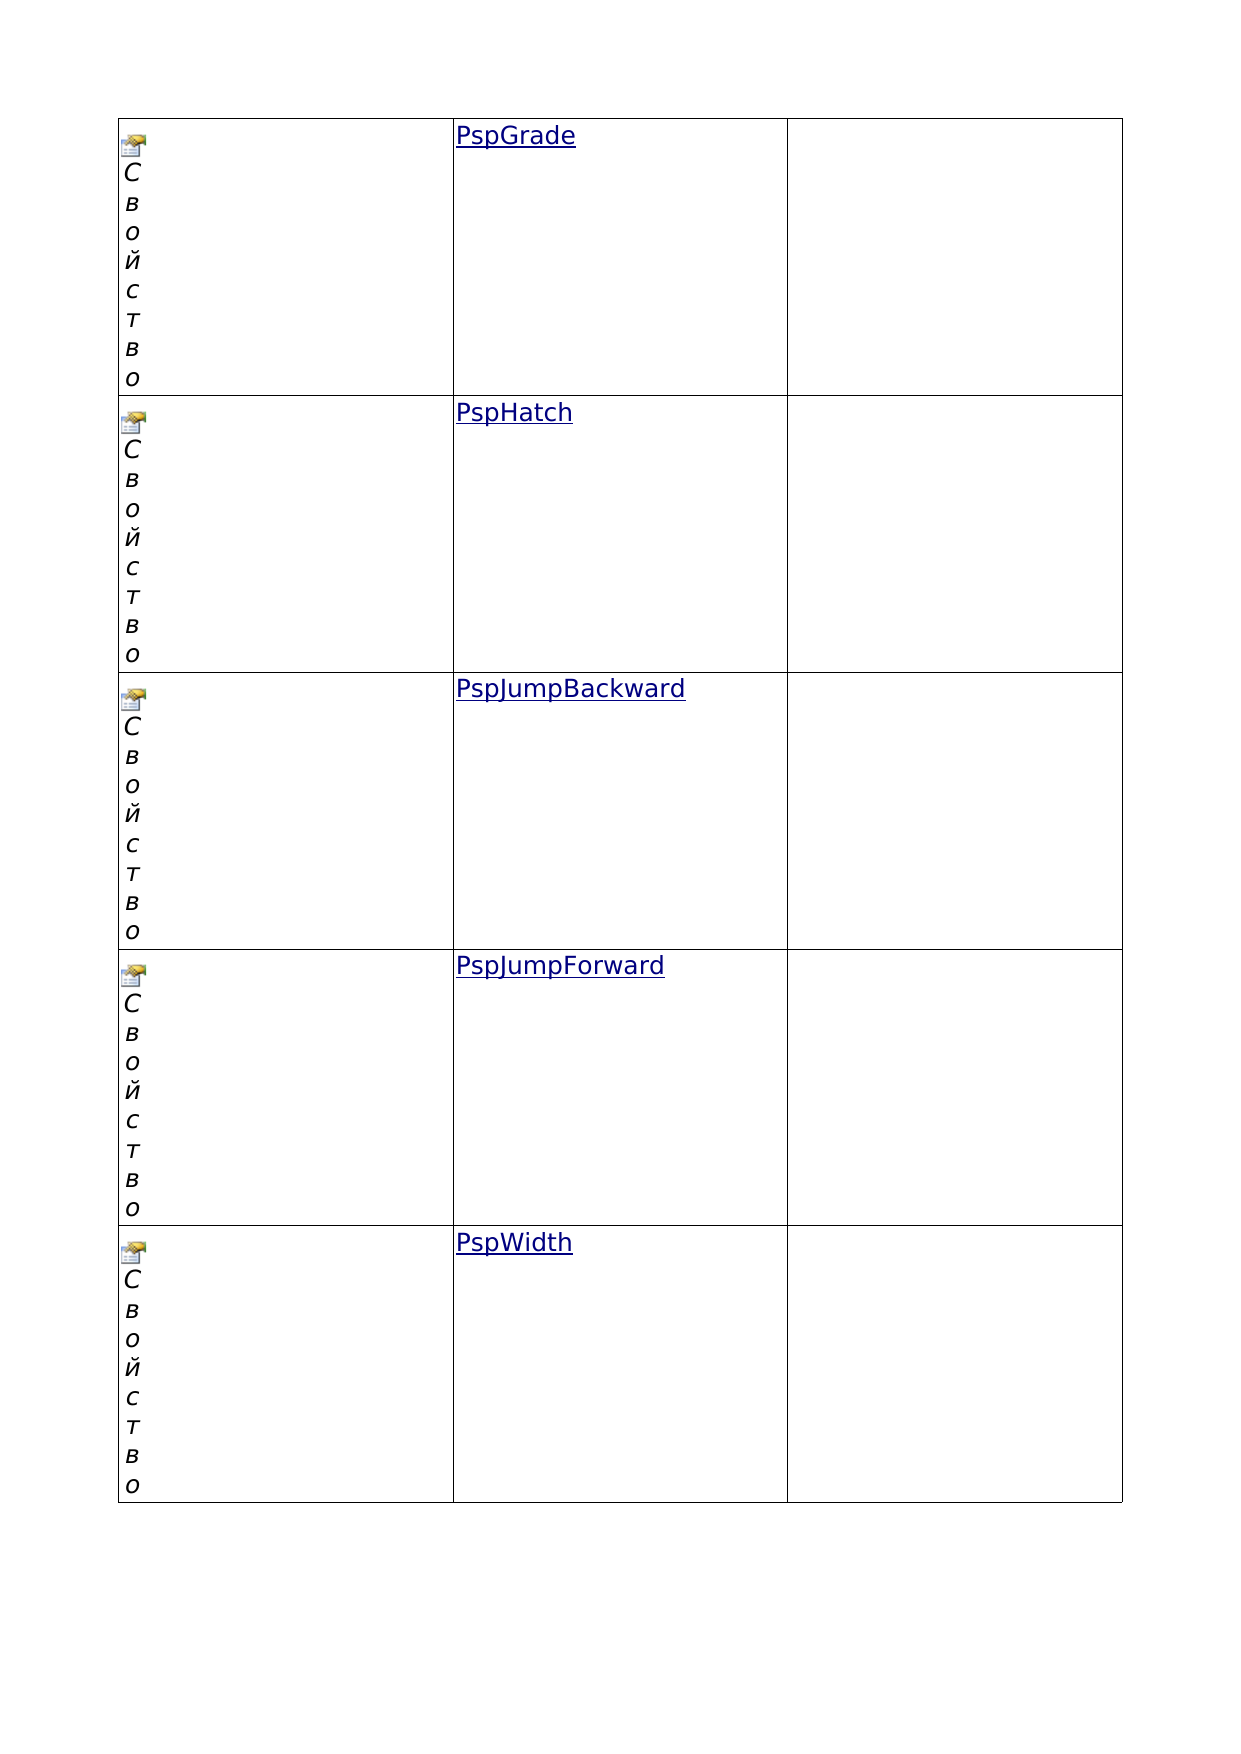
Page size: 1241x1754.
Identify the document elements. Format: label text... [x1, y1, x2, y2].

picture [121, 133, 147, 159]
table_cell [119, 396, 453, 672]
table_cell PspJumpForward [454, 950, 787, 1225]
picture [121, 1240, 147, 1266]
picture [121, 963, 147, 989]
table_cell [788, 673, 1122, 948]
table_cell PspHatch [454, 396, 787, 672]
table_cell [119, 1226, 453, 1502]
table_cell [788, 396, 1122, 672]
table_cell [119, 950, 453, 1225]
table_cell [119, 673, 453, 948]
picture [121, 687, 147, 713]
table_cell [788, 1226, 1122, 1502]
table_cell PspWidth [454, 1226, 787, 1502]
table_cell [788, 950, 1122, 1225]
table_cell PspGrade [454, 119, 787, 395]
table_cell PspJumpBackward [454, 673, 787, 948]
picture [121, 410, 147, 436]
table_cell [119, 119, 453, 395]
table_cell [788, 119, 1122, 395]
